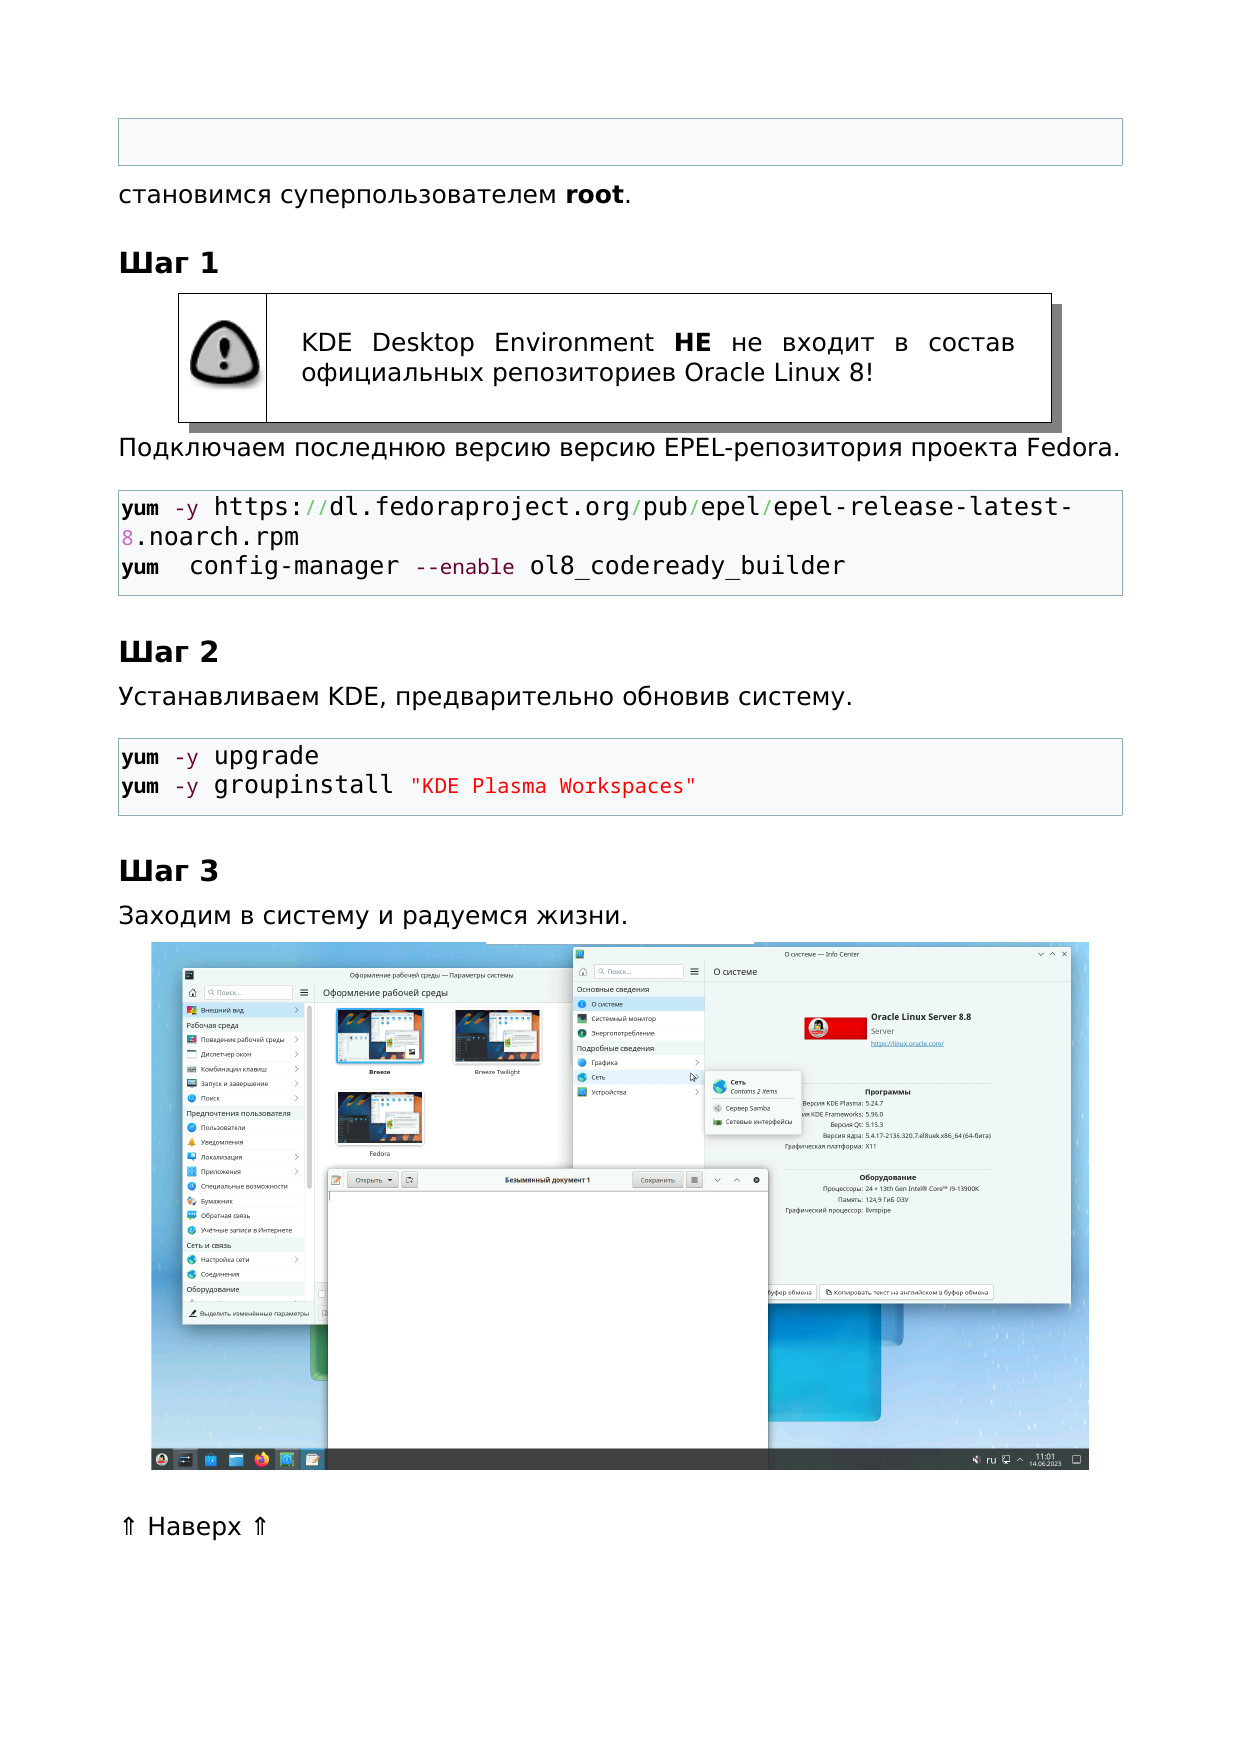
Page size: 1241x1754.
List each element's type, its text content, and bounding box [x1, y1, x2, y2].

text ⇑ Наверх ⇑ [118, 1512, 1122, 1541]
picture [190, 316, 266, 392]
table_header KDE Desktop Environment НЕ не входит в состав официальных репозиториев Oracle Linux 8! [267, 294, 1051, 422]
table_header [119, 119, 1122, 165]
text становимся суперпользователем root. [118, 180, 1122, 209]
table_header yum -y https://dl.fedoraproject.org/pub/epel/epel-release-latest-8.noarch.rpm yum config-manager --enable ol8_codeready_builder [119, 491, 1122, 595]
picture [151, 942, 1089, 1470]
text Устанавливаем KDE, предварительно обновив систему. [118, 682, 1122, 711]
subtitle Шаг 3 [118, 854, 1122, 888]
subtitle Шаг 1 [118, 247, 1122, 281]
text Подключаем последнюю версию версию EPEL-репозитория проекта Fedora. [118, 433, 1122, 462]
table_header [179, 294, 266, 422]
subtitle Шаг 2 [118, 635, 1122, 669]
table_header yum -y upgrade yum -y groupinstall "KDE Plasma Workspaces" [119, 739, 1122, 814]
text Заходим в систему и радуемся жизни. [118, 901, 1122, 930]
